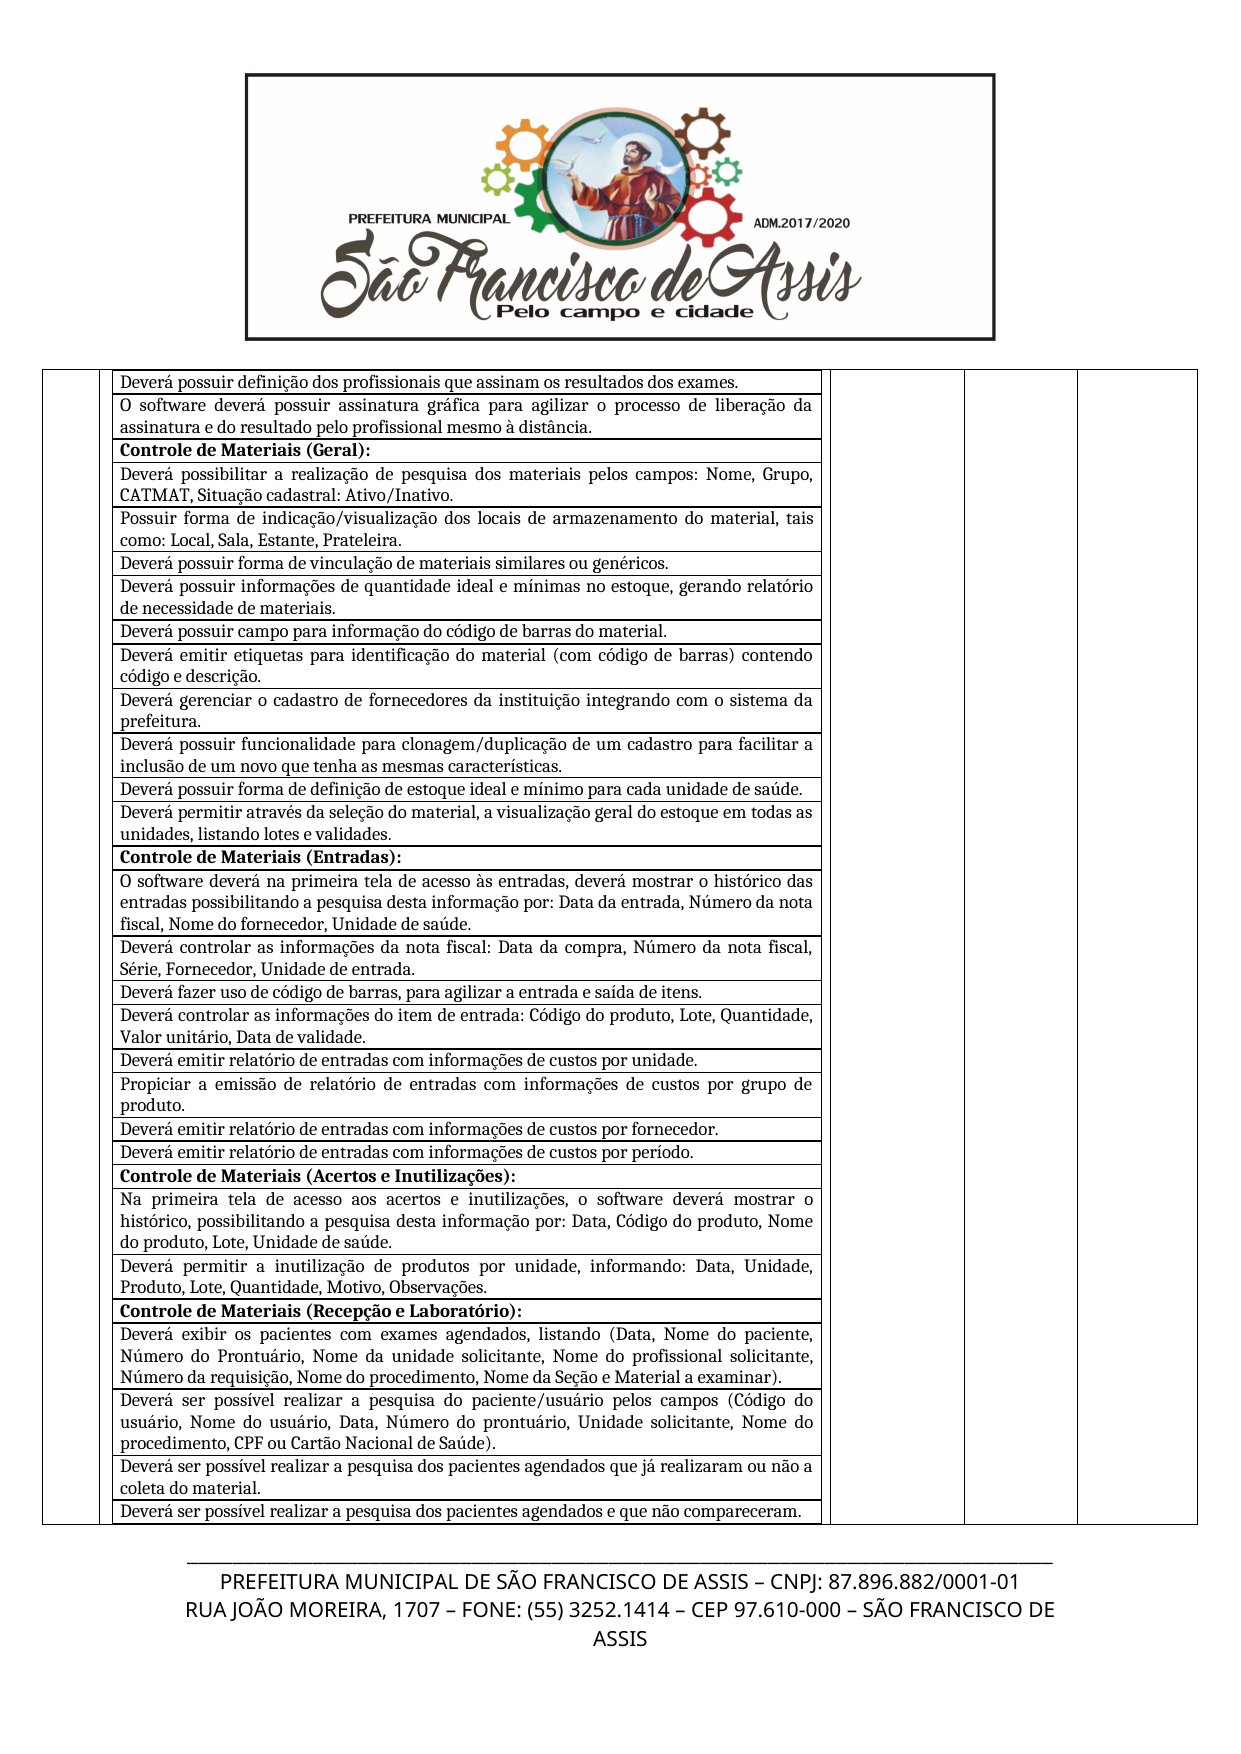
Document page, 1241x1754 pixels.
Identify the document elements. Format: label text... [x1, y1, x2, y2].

table_cell Deverá gerenciar o cadastro de fornecedores da instituição integrando com o sistema da prefeitura. [113, 689, 821, 732]
table_cell Deverá possuir forma de vinculação de materiais similares ou genéricos. [113, 552, 821, 574]
table_cell O software deverá na primeira tela de acesso às entradas, deverá mostrar o histórico das entradas possibilitando a pesquisa desta informação por: Data da entrada, Número da nota fiscal, Nome do fornecedor, Unidade de saúde. [113, 871, 821, 935]
table_cell Propiciar a emissão de relatório de entradas com informações de custos por grupo de produto. [113, 1073, 821, 1116]
table_cell Deverá emitir relatório de entradas com informações de custos por período. [113, 1142, 821, 1164]
table_cell [1078, 370, 1197, 1524]
table_cell Deverá ser possível realizar a pesquisa dos pacientes agendados que já realizaram ou não a coleta do material. [113, 1456, 821, 1499]
table_cell Deverá ser possível realizar a pesquisa do paciente/usuário pelos campos (Código do usuário, Nome do usuário, Data, Número do prontuário, Unidade solicitante, Nome do procedimento, CPF ou Cartão Nacional de Saúde). [113, 1390, 821, 1454]
table_cell Controle de Materiais (Recepção e Laboratório): [113, 1300, 821, 1322]
table_cell Deverá possuir informações de quantidade ideal e mínimas no estoque, gerando relatório de necessidade de materiais. [113, 576, 821, 619]
table_cell Deverá fazer uso de código de barras, para agilizar a entrada e saída de itens. [113, 981, 821, 1003]
table_cell O software deverá possuir assinatura gráfica para agilizar o processo de liberação da assinatura e do resultado pelo profissional mesmo à distância. [113, 395, 821, 438]
table_cell [43, 370, 99, 1524]
table_cell Deverá exibir os pacientes com exames agendados, listando (Data, Nome do paciente, Número do Prontuário, Nome da unidade solicitante, Nome do profissional solicitante, Número da requisição, Nome do procedimento, Nome da Seção e Material a examinar). [113, 1324, 821, 1388]
table_cell Deverá ser possível realizar a pesquisa dos pacientes agendados e que não compareceram. [113, 1501, 821, 1523]
table_cell Deverá emitir etiquetas para identificação do material (com código de barras) contendo código e descrição. [113, 645, 821, 687]
table_cell Controle de Materiais (Geral): [113, 440, 821, 461]
table_cell [965, 370, 1077, 1524]
table_cell Controle de Materiais (Acertos e Inutilizações): [113, 1165, 821, 1187]
table_cell Deverá permitir a inutilização de produtos por unidade, informando: Data, Unidade, Produto, Lote, Quantidade, Motivo, Observações. [113, 1255, 821, 1298]
table_cell Deverá possuir forma de definição de estoque ideal e mínimo para cada unidade de saúde. [113, 778, 821, 801]
table_cell Deverá emitir relatório de entradas com informações de custos por unidade. [113, 1050, 821, 1072]
table_cell Na primeira tela de acesso aos acertos e inutilizações, o software deverá mostrar o histórico, possibilitando a pesquisa desta informação por: Data, Código do produto, Nome do produto, Lote, Unidade de saúde. [113, 1189, 821, 1254]
table_cell Deverá controlar as informações da nota fiscal: Data da compra, Número da nota fiscal, Série, Fornecedor, Unidade de entrada. [113, 937, 821, 980]
table_cell [831, 370, 964, 1524]
table_cell Possuir forma de indicação/visualização dos locais de armazenamento do material, tais como: Local, Sala, Estante, Prateleira. [113, 508, 821, 551]
table_cell Deverá controlar as informações do item de entrada: Código do produto, Lote, Quantidade, Valor unitário, Data de validade. [113, 1005, 821, 1048]
table_cell Deverá possuir definição dos profissionais que assinam os resultados dos exames. [113, 371, 821, 393]
table_cell Deverá permitir através da seleção do material, a visualização geral do estoque em todas as unidades, listando lotes e validades. [113, 802, 821, 845]
table_cell Deverá emitir relatório de entradas com informações de custos por fornecedor. [113, 1118, 821, 1140]
table_cell Deverá possuir campo para informação do código de barras do material. [113, 621, 821, 643]
table_cell Deverá possibilitar a realização de pesquisa dos materiais pelos campos: Nome, Grupo, CATMAT, Situação cadastral: Ativo/Inativo. [113, 463, 821, 506]
table_cell Controle de Materiais (Entradas): [113, 847, 821, 869]
table_cell Deverá possuir funcionalidade para clonagem/duplicação de um cadastro para facilitar a inclusão de um novo que tenha as mesmas características. [113, 734, 821, 777]
